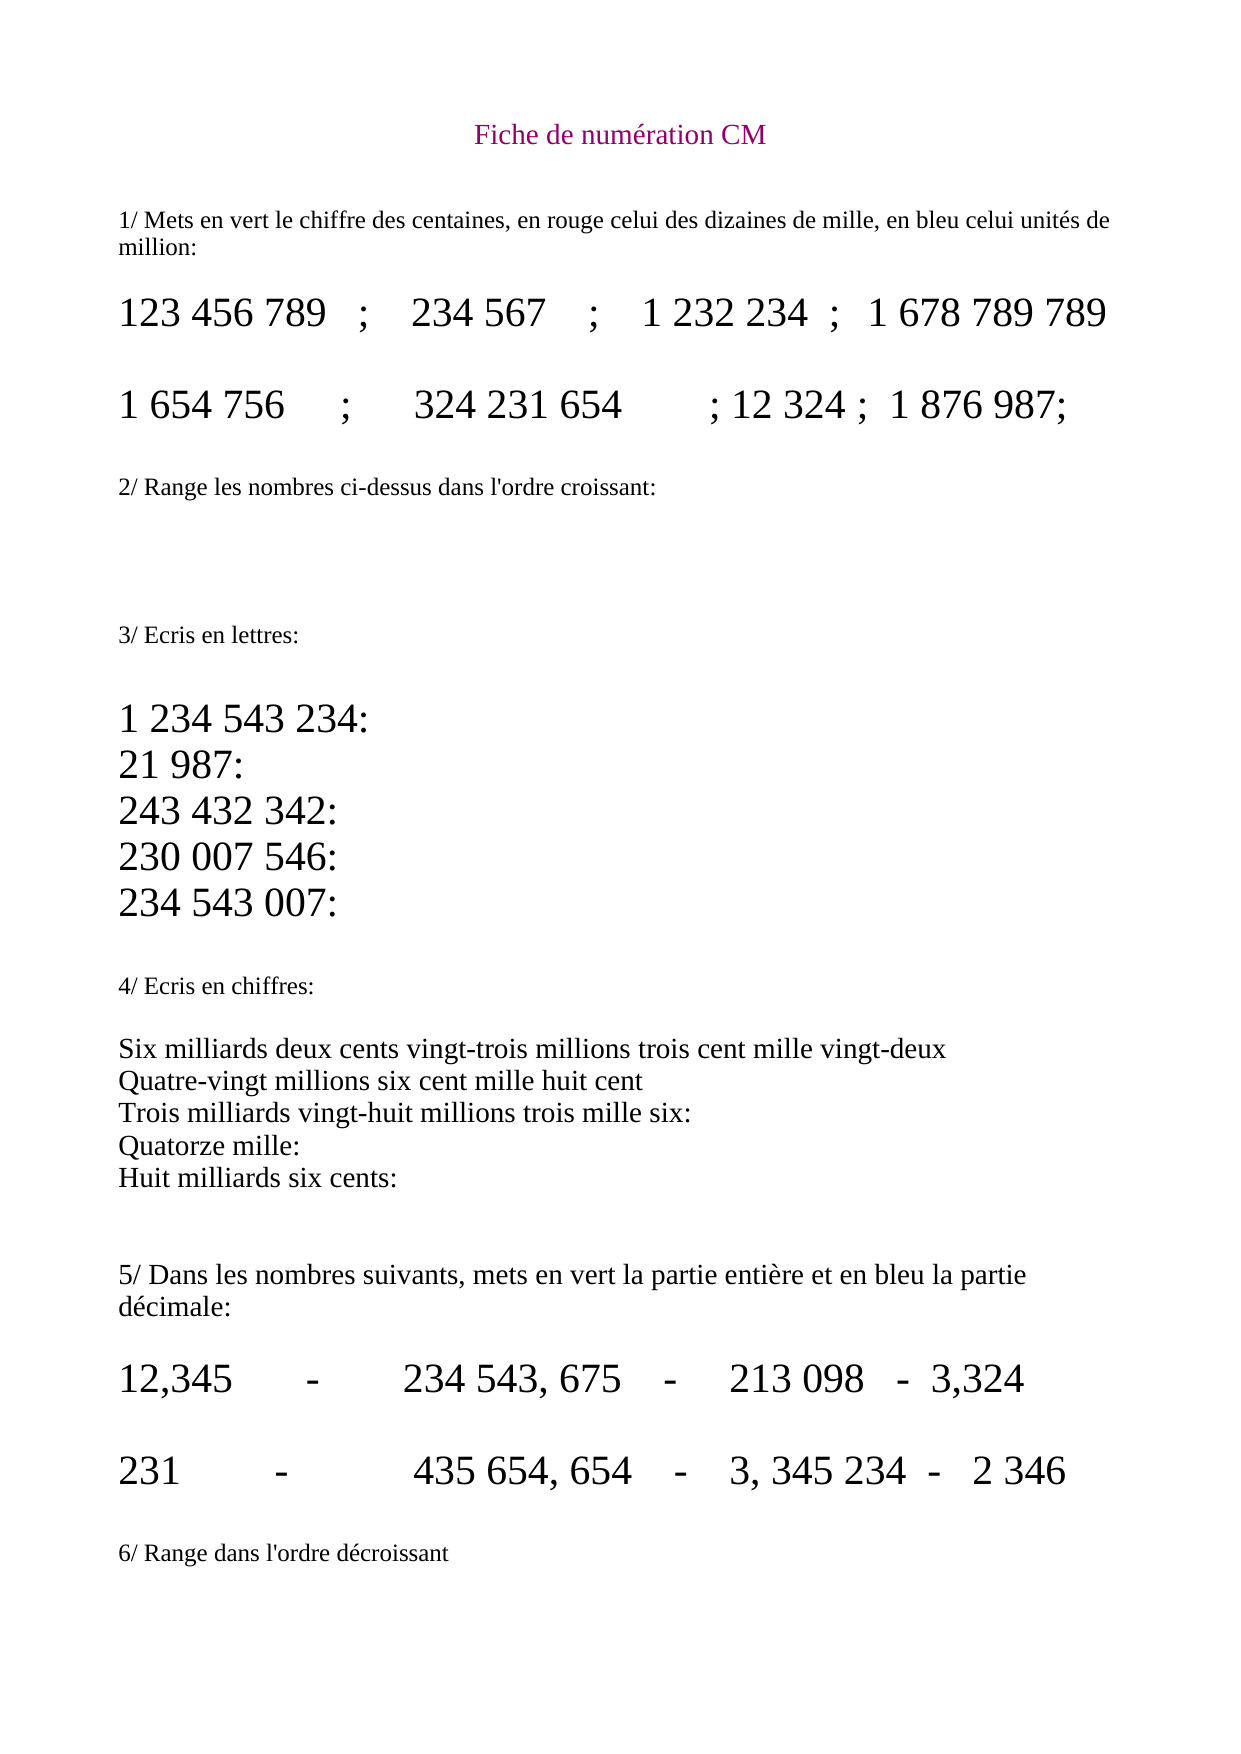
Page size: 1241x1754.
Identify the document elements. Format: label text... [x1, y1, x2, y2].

text Fiche de numération CM [118, 118, 1122, 150]
text Quatorze mille: [118, 1129, 1122, 1161]
text 6/ Range dans l'ordre décroissant [118, 1539, 1122, 1567]
text 4/ Ecris en chiffres: [118, 972, 1122, 1000]
text 1/ Mets en vert le chiffre des centaines, en rouge celui des dizaines de mille, en bleu celui unités de million: [118, 206, 1122, 261]
text Quatre-vingt millions six cent mille huit cent [118, 1064, 1122, 1097]
text 1 654 756 ; 324 231 654 ; 12 324 ; 1 876 987; [118, 381, 1122, 427]
text 5/ Dans les nombres suivants, mets en vert la partie entière et en bleu la partie décimale: [118, 1258, 1122, 1323]
text 123 456 789 ; 234 567 ; 1 232 234 ; 1 678 789 789 [118, 289, 1122, 335]
text Six milliards deux cents vingt-trois millions trois cent mille vingt-deux [118, 1032, 1122, 1064]
text Trois milliards vingt-huit millions trois mille six: [118, 1097, 1122, 1129]
text 2/ Range les nombres ci-dessus dans l'ordre croissant: [118, 473, 1122, 501]
text 234 543 007: [118, 880, 1122, 926]
text 243 432 342: [118, 787, 1122, 833]
text 21 987: [118, 741, 1122, 787]
text 231 - 435 654, 654 - 3, 345 234 - 2 346 [118, 1447, 1122, 1493]
text Huit milliards six cents: [118, 1161, 1122, 1193]
text 230 007 546: [118, 833, 1122, 880]
text 1 234 543 234: [118, 695, 1122, 741]
text 3/ Ecris en lettres: [118, 621, 1122, 649]
text 12,345 - 234 543, 675 - 213 098 - 3,324 [118, 1355, 1122, 1401]
